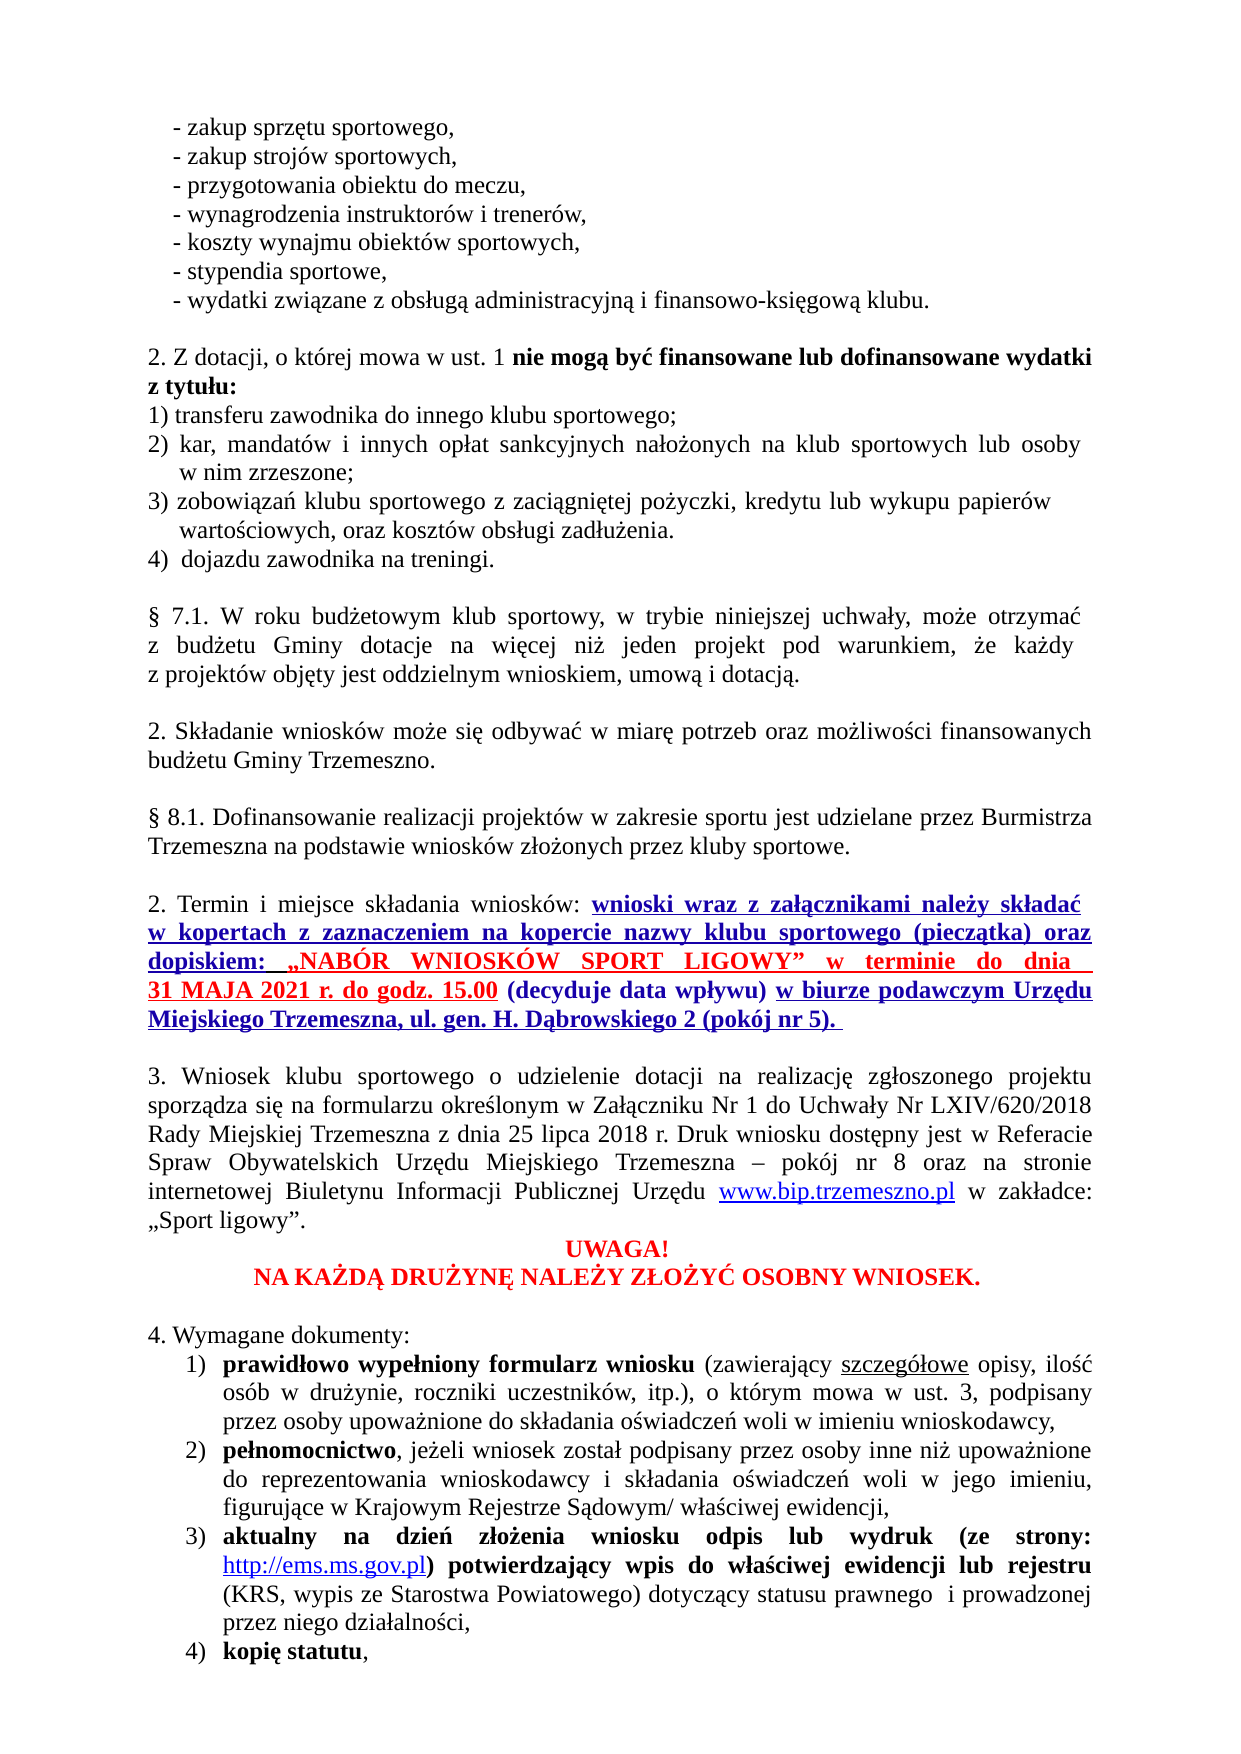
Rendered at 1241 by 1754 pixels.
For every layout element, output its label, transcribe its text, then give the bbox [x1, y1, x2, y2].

text 1) transferu zawodnika do innego klubu sportowego; [148, 400, 1093, 429]
text - koszty wynajmu obiektów sportowych, [166, 227, 1093, 256]
text 4. Wymagane dokumenty: [148, 1320, 1093, 1349]
text 3) zobowiązań klubu sportowego z zaciągniętej pożyczki, kredytu lub wykupu papierów wartościowych, oraz kosztów obsługi zadłużenia. [148, 486, 1093, 544]
text 31 MAJA 2021 r. do godz. 15.00 (decyduje data wpływu) w biurze podawczym Urzędu Miejskiego Trzemeszna, ul. gen. H. Dąbrowskiego 2 (pokój nr 5). [148, 973, 1093, 1032]
text - przygotowania obiektu do meczu, [148, 170, 1093, 199]
text UWAGA! NA KAŻDĄ DRUŻYNĘ NALEŻY ZŁOŻYĆ OSOBNY WNIOSEK. [148, 1234, 1093, 1291]
text 2) kar, mandatów i innych opłat sankcyjnych nałożonych na klub sportowych lub osoby w nim zrzeszone; [148, 429, 1093, 486]
list aktualny na dzień złożenia wniosku odpis lub wydruk (ze strony: http://ems.ms.gov.pl) potwierdzający wpis do właściwej ewidencji lub rejestru (KRS, wypis ze Starostwa Powiatowego) dotyczący statusu prawnego i prowadzonej przez niego działalności, [185, 1521, 1093, 1636]
text - wynagrodzenia instruktorów i trenerów, [148, 199, 1093, 227]
list kopię statutu, [185, 1636, 1093, 1665]
text - stypendia sportowe, - wydatki związane z obsługą administracyjną i finansowo-księgową klubu. [148, 256, 1093, 342]
text 2. Składanie wniosków może się odbywać w miarę potrzeb oraz możliwości finansowanych budżetu Gminy Trzemeszno. [148, 716, 1093, 774]
list prawidłowo wypełniony formularz wniosku (zawierający szczegółowe opisy, ilość osób w drużynie, roczniki uczestników, itp.), o którym mowa w ust. 3, podpisany przez osoby upoważnione do składania oświadczeń woli w imieniu wnioskodawcy, [185, 1349, 1093, 1435]
text 2. Termin i miejsce składania wniosków: wnioski wraz z załącznikami należy składać w kopertach z zaznaczeniem na kopercie nazwy klubu sportowego (pieczątka) oraz dopiskiem: „NABÓR WNIOSKÓW SPORT LIGOWY” w terminie do dnia [148, 889, 1093, 971]
text § 8.1. Dofinansowanie realizacji projektów w zakresie sportu jest udzielane przez Burmistrza Trzemeszna na podstawie wniosków złożonych przez kluby sportowe. [148, 802, 1093, 860]
text 2. Z dotacji, o której mowa w ust. 1 nie mogą być finansowane lub dofinansowane wydatki z tytułu: [148, 342, 1093, 400]
text - zakup strojów sportowych, [148, 141, 1093, 170]
text 4) dojazdu zawodnika na treningi. [148, 544, 1093, 572]
text - zakup sprzętu sportowego, [148, 112, 1093, 141]
text 3. Wniosek klubu sportowego o udzielenie dotacji na realizację zgłoszonego projektu sporządza się na formularzu określonym w Załączniku Nr 1 do Uchwały Nr LXIV/620/2018 Rady Miejskiej Trzemeszna z dnia 25 lipca 2018 r. Druk wniosku dostępny jest w Referacie Spraw Obywatelskich Urzędu Miejskiego Trzemeszna – pokój nr 8 oraz na stronie internetowej Biuletynu Informacji Publicznej Urzędu www.bip.trzemeszno.pl w zakładce: „Sport ligowy”. [148, 1061, 1093, 1234]
text § 7.1. W roku budżetowym klub sportowy, w trybie niniejszej uchwały, może otrzymać z budżetu Gminy dotacje na więcej niż jeden projekt pod warunkiem, że każdy z projektów objęty jest oddzielnym wnioskiem, umową i dotacją. [148, 601, 1093, 687]
list pełnomocnictwo, jeżeli wniosek został podpisany przez osoby inne niż upoważnione do reprezentowania wnioskodawcy i składania oświadczeń woli w jego imieniu, figurujące w Krajowym Rejestrze Sądowym/ właściwej ewidencji, [185, 1435, 1093, 1521]
